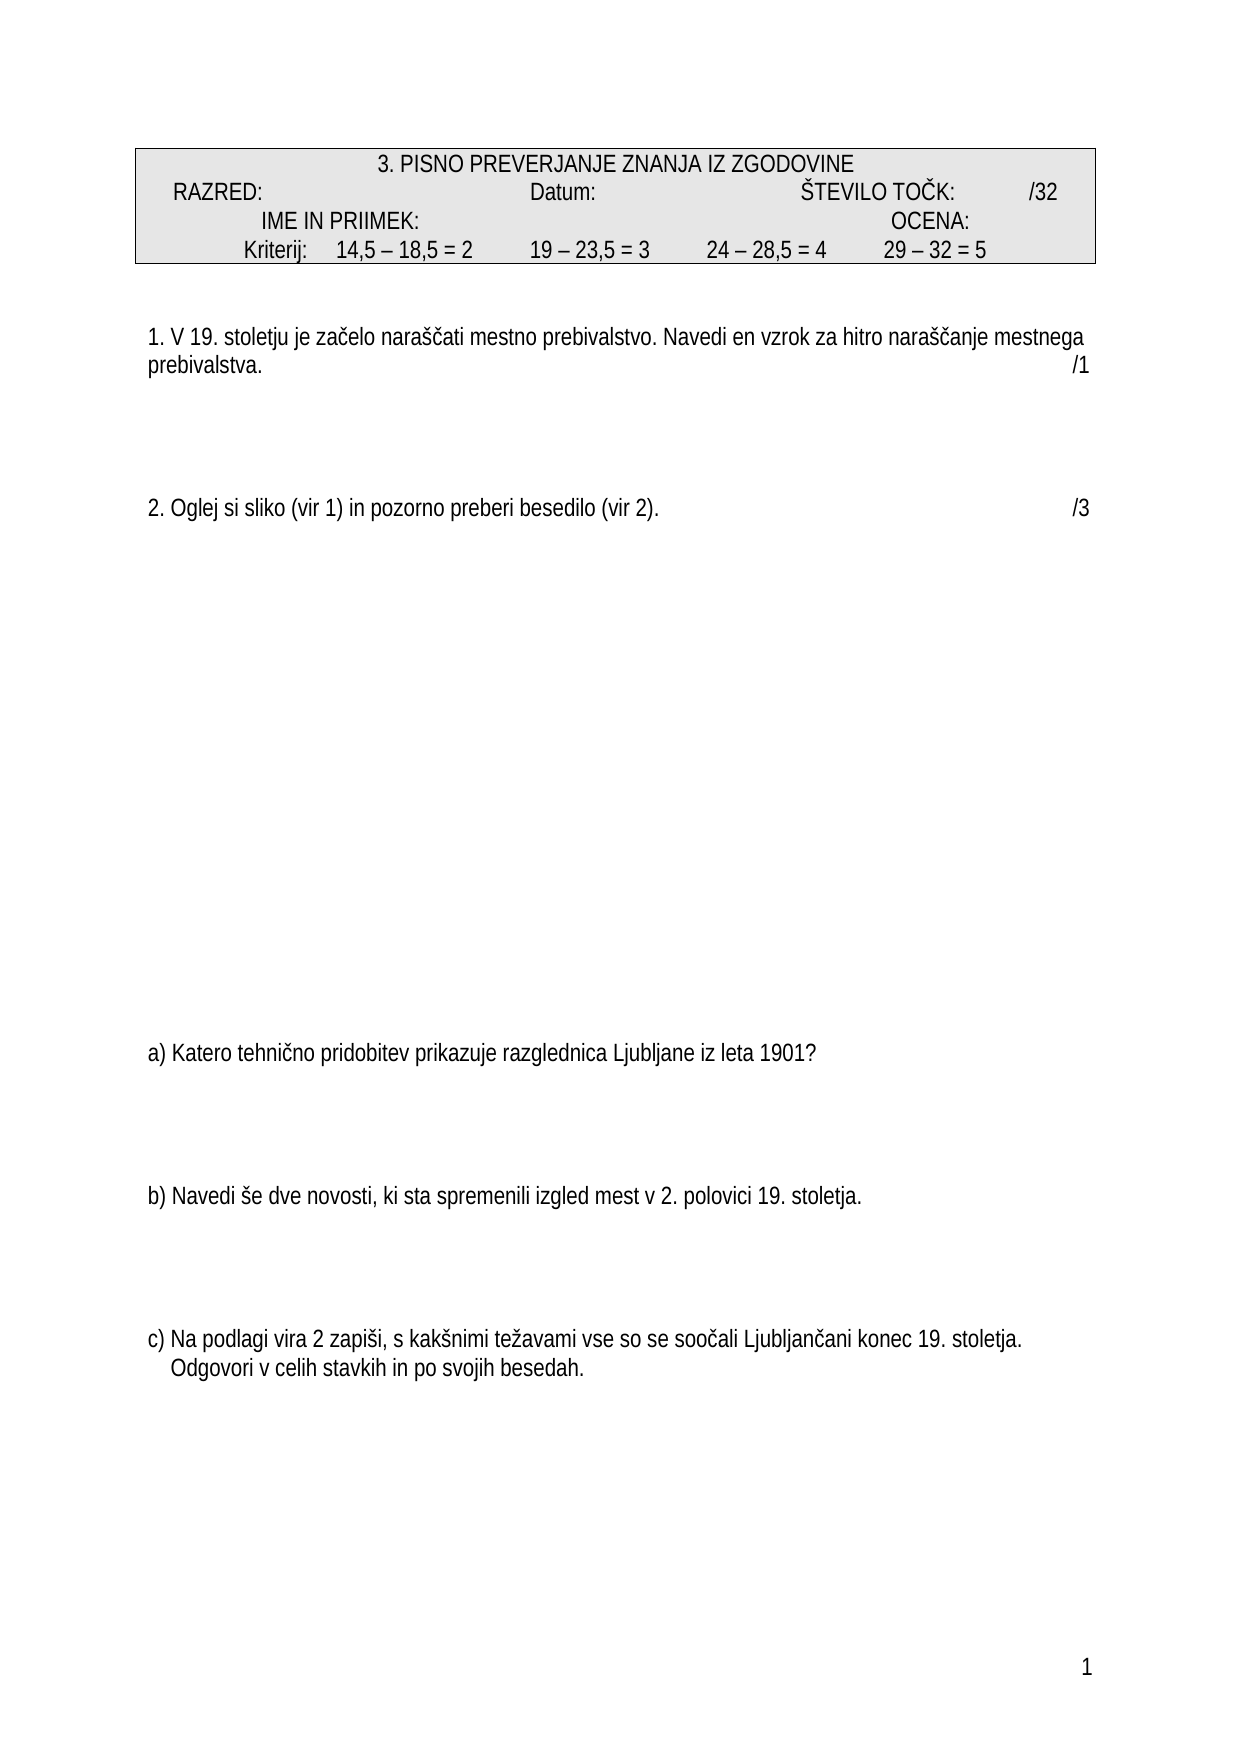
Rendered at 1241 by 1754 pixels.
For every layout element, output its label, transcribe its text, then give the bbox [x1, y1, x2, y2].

table_header 3. PISNO PREVERJANJE ZNANJA IZ ZGODOVINE RAZRED: Datum: ŠTEVILO TOČK: /32 IME IN PRIIMEK: OCENA: Kriterij: 14,5 – 18,5 = 2 19 – 23,5 = 3 24 – 28,5 = 4 29 – 32 = 5 [136, 149, 1095, 263]
text Odgovori v celih stavkih in po svojih besedah. [148, 1353, 1093, 1381]
text c) Na podlagi vira 2 zapiši, s kakšnimi težavami vse so se soočali Ljubljančani konec 19. stoletja. [148, 1324, 1093, 1353]
text 1. V 19. stoletju je začelo naraščati mestno prebivalstvo. Navedi en vzrok za hitro naraščanje mestnega prebivalstva. /1 [148, 322, 1093, 379]
text b) Navedi še dve novosti, ki sta spremenili izgled mest v 2. polovici 19. stoletja. [148, 1181, 1093, 1209]
text 2. Oglej si sliko (vir 1) in pozorno preberi besedilo (vir 2). /3 [148, 493, 1093, 522]
text a) Katero tehnično pridobitev prikazuje razglednica Ljubljane iz leta 1901? [148, 1038, 1093, 1066]
